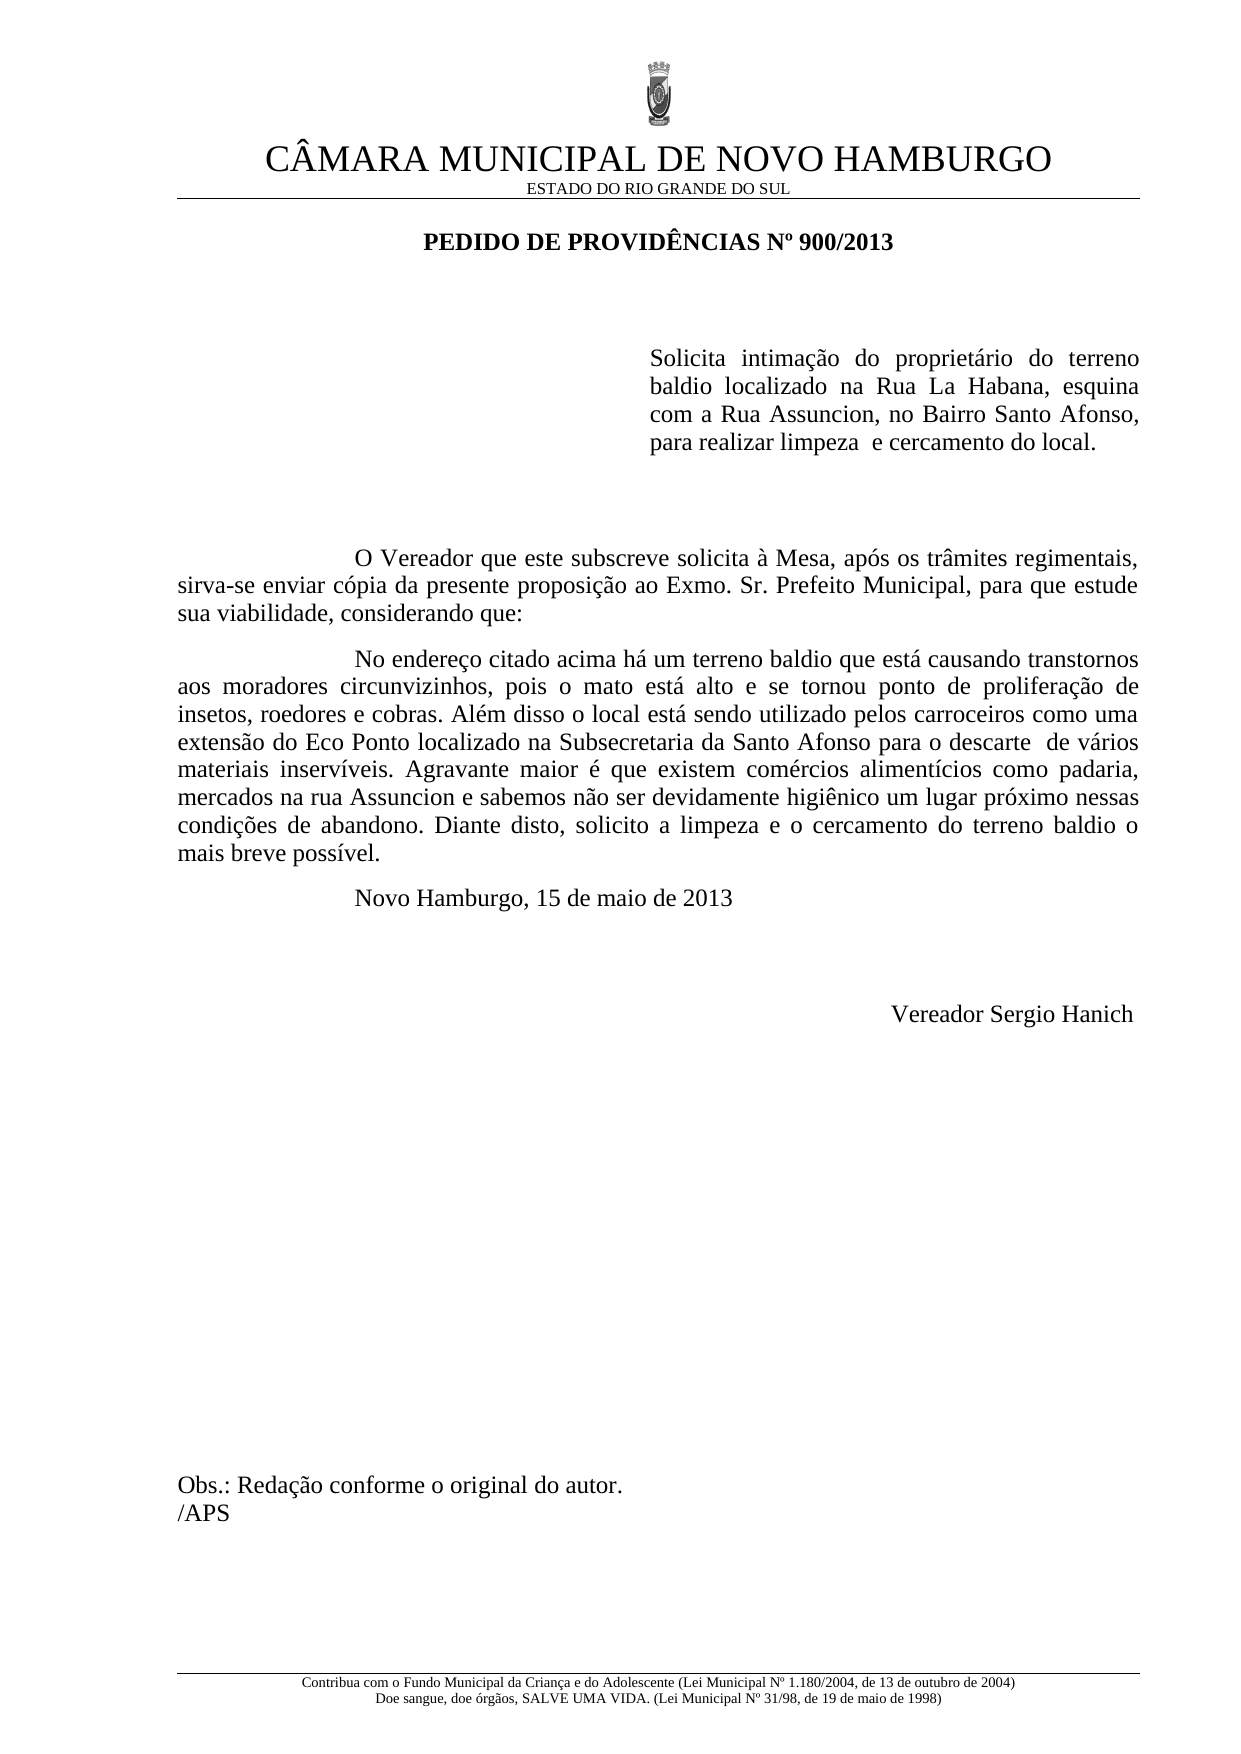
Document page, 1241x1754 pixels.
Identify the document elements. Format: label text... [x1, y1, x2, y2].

text Novo Hamburgo, 15 de maio de 2013 [177, 884, 1140, 912]
text Solicita intimação do proprietário do terreno baldio localizado na Rua La Habana, esquina com a Rua Assuncion, no Bairro Santo Afonso, para realizar limpeza e cercamento do local. [649, 344, 1140, 455]
text No endereço citado acima há um terreno baldio que está causando transtornos aos moradores circunvizinhos, pois o mato está alto e se tornou ponto de proliferação de insetos, roedores e cobras. Além disso o local está sendo utilizado pelos carroceiros como uma extensão do Eco Ponto localizado na Subsecretaria da Santo Afonso para o descarte de vários materiais inservíveis. Agravante maior é que existem comércios alimentícios como padaria, mercados na rua Assuncion e sabemos não ser devidamente higiênico um lugar próximo nessas condições de abandono. Diante disto, solicito a limpeza e o cercamento do terreno baldio o mais breve possível. [177, 645, 1140, 866]
text /APS [177, 1499, 1140, 1527]
text O Vereador que este subscreve solicita à Mesa, após os trâmites regimentais, sirva-se enviar cópia da presente proposição ao Exmo. Sr. Prefeito Municipal, para que estude sua viabilidade, considerando que: [177, 544, 1140, 627]
text PEDIDO DE PROVIDÊNCIAS Nº 900/2013 [177, 228, 1140, 256]
text Vereador Sergio Hanich [177, 1000, 1140, 1028]
text Obs.: Redação conforme o original do autor. [177, 1471, 1140, 1499]
